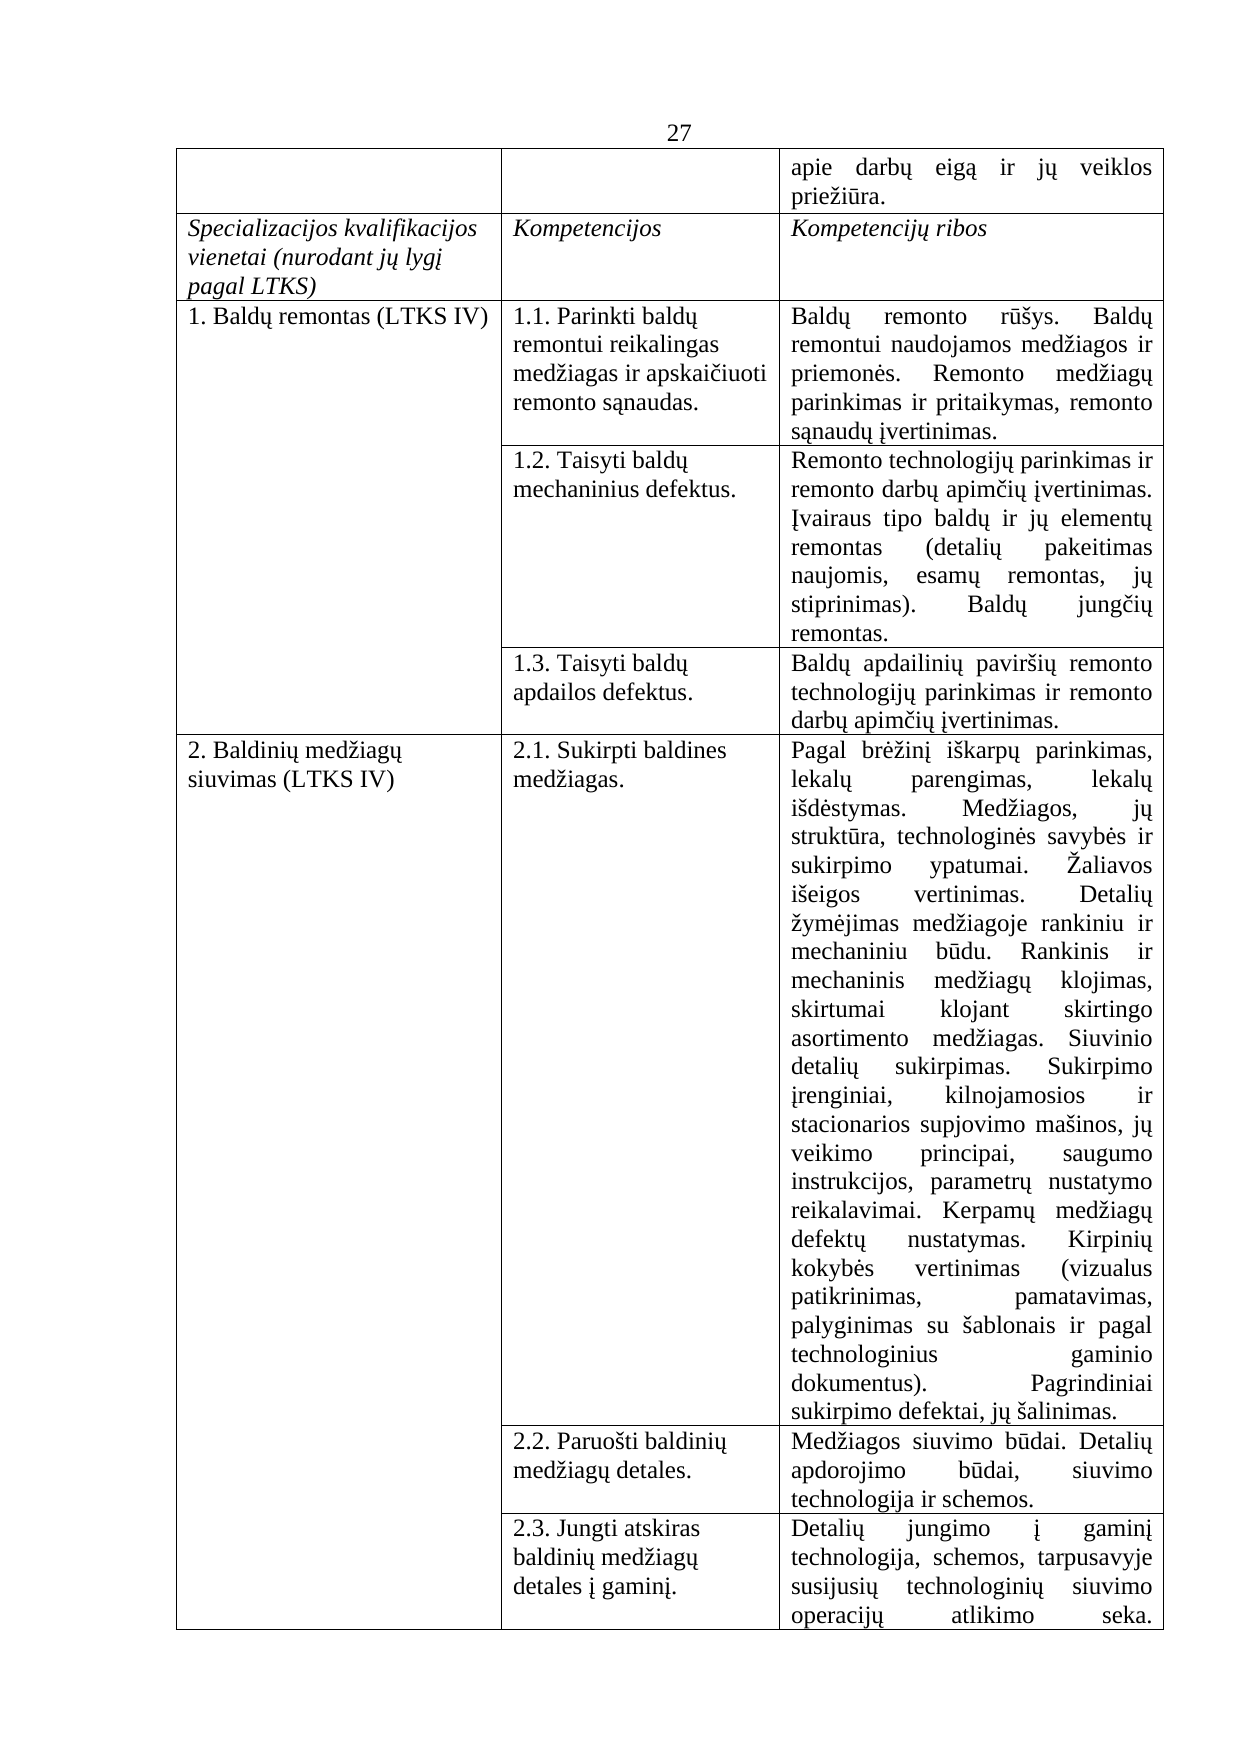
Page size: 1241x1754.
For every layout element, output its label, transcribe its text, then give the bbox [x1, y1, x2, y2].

table_cell apie darbų eigą ir jų veiklos priežiūra. [780, 149, 1163, 212]
table_cell Baldų remonto rūšys. Baldų remontui naudojamos medžiagos ir priemonės. Remonto medžiagų parinkimas ir pritaikymas, remonto sąnaudų įvertinimas. [780, 301, 1163, 444]
table_cell Specializacijos kvalifikacijos vienetai (nurodant jų lygį pagal LTKS) [177, 214, 501, 300]
table_cell Remonto technologijų parinkimas ir remonto darbų apimčių įvertinimas. Įvairaus tipo baldų ir jų elementų remontas (detalių pakeitimas naujomis, esamų remontas, jų stiprinimas). Baldų jungčių remontas. [780, 446, 1163, 647]
table_cell Kompetencijos [502, 214, 779, 300]
table_cell 2.3. Jungti atskiras baldinių medžiagų detales į gaminį. [502, 1514, 779, 1628]
table_cell [502, 149, 779, 212]
table_cell 2. Baldinių medžiagų siuvimas (LTKS IV) [177, 735, 501, 1628]
table_cell 1.3. Taisyti baldų apdailos defektus. [502, 648, 779, 734]
table_cell Baldų apdailinių paviršių remonto technologijų parinkimas ir remonto darbų apimčių įvertinimas. [780, 648, 1163, 734]
table_cell Pagal brėžinį iškarpų parinkimas, lekalų parengimas, lekalų išdėstymas. Medžiagos, jų struktūra, technologinės savybės ir sukirpimo ypatumai. Žaliavos išeigos vertinimas. Detalių žymėjimas medžiagoje rankiniu ir mechaniniu būdu. Rankinis ir mechaninis medžiagų klojimas, skirtumai klojant skirtingo asortimento medžiagas. Siuvinio detalių sukirpimas. Sukirpimo įrenginiai, kilnojamosios ir stacionarios supjovimo mašinos, jų veikimo principai, saugumo instrukcijos, parametrų nustatymo reikalavimai. Kerpamų medžiagų defektų nustatymas. Kirpinių kokybės vertinimas (vizualus patikrinimas, pamatavimas, palyginimas su šablonais ir pagal technologinius gaminio dokumentus). Pagrindiniai sukirpimo defektai, jų šalinimas. [780, 735, 1163, 1425]
table_cell Detalių jungimo į gaminį technologija, schemos, tarpusavyje susijusių technologinių siuvimo operacijų atlikimo seka. [780, 1514, 1163, 1628]
table_cell 1. Baldų remontas (LTKS IV) [177, 301, 501, 734]
table_cell Kompetencijų ribos [780, 214, 1163, 300]
table_cell 2.1. Sukirpti baldines medžiagas. [502, 735, 779, 1425]
table_cell Medžiagos siuvimo būdai. Detalių apdorojimo būdai, siuvimo technologija ir schemos. [780, 1426, 1163, 1512]
table_cell [177, 149, 501, 212]
table_cell 1.2. Taisyti baldų mechaninius defektus. [502, 446, 779, 647]
table_cell 1.1. Parinkti baldų remontui reikalingas medžiagas ir apskaičiuoti remonto sąnaudas. [502, 301, 779, 444]
table_cell 2.2. Paruošti baldinių medžiagų detales. [502, 1426, 779, 1512]
